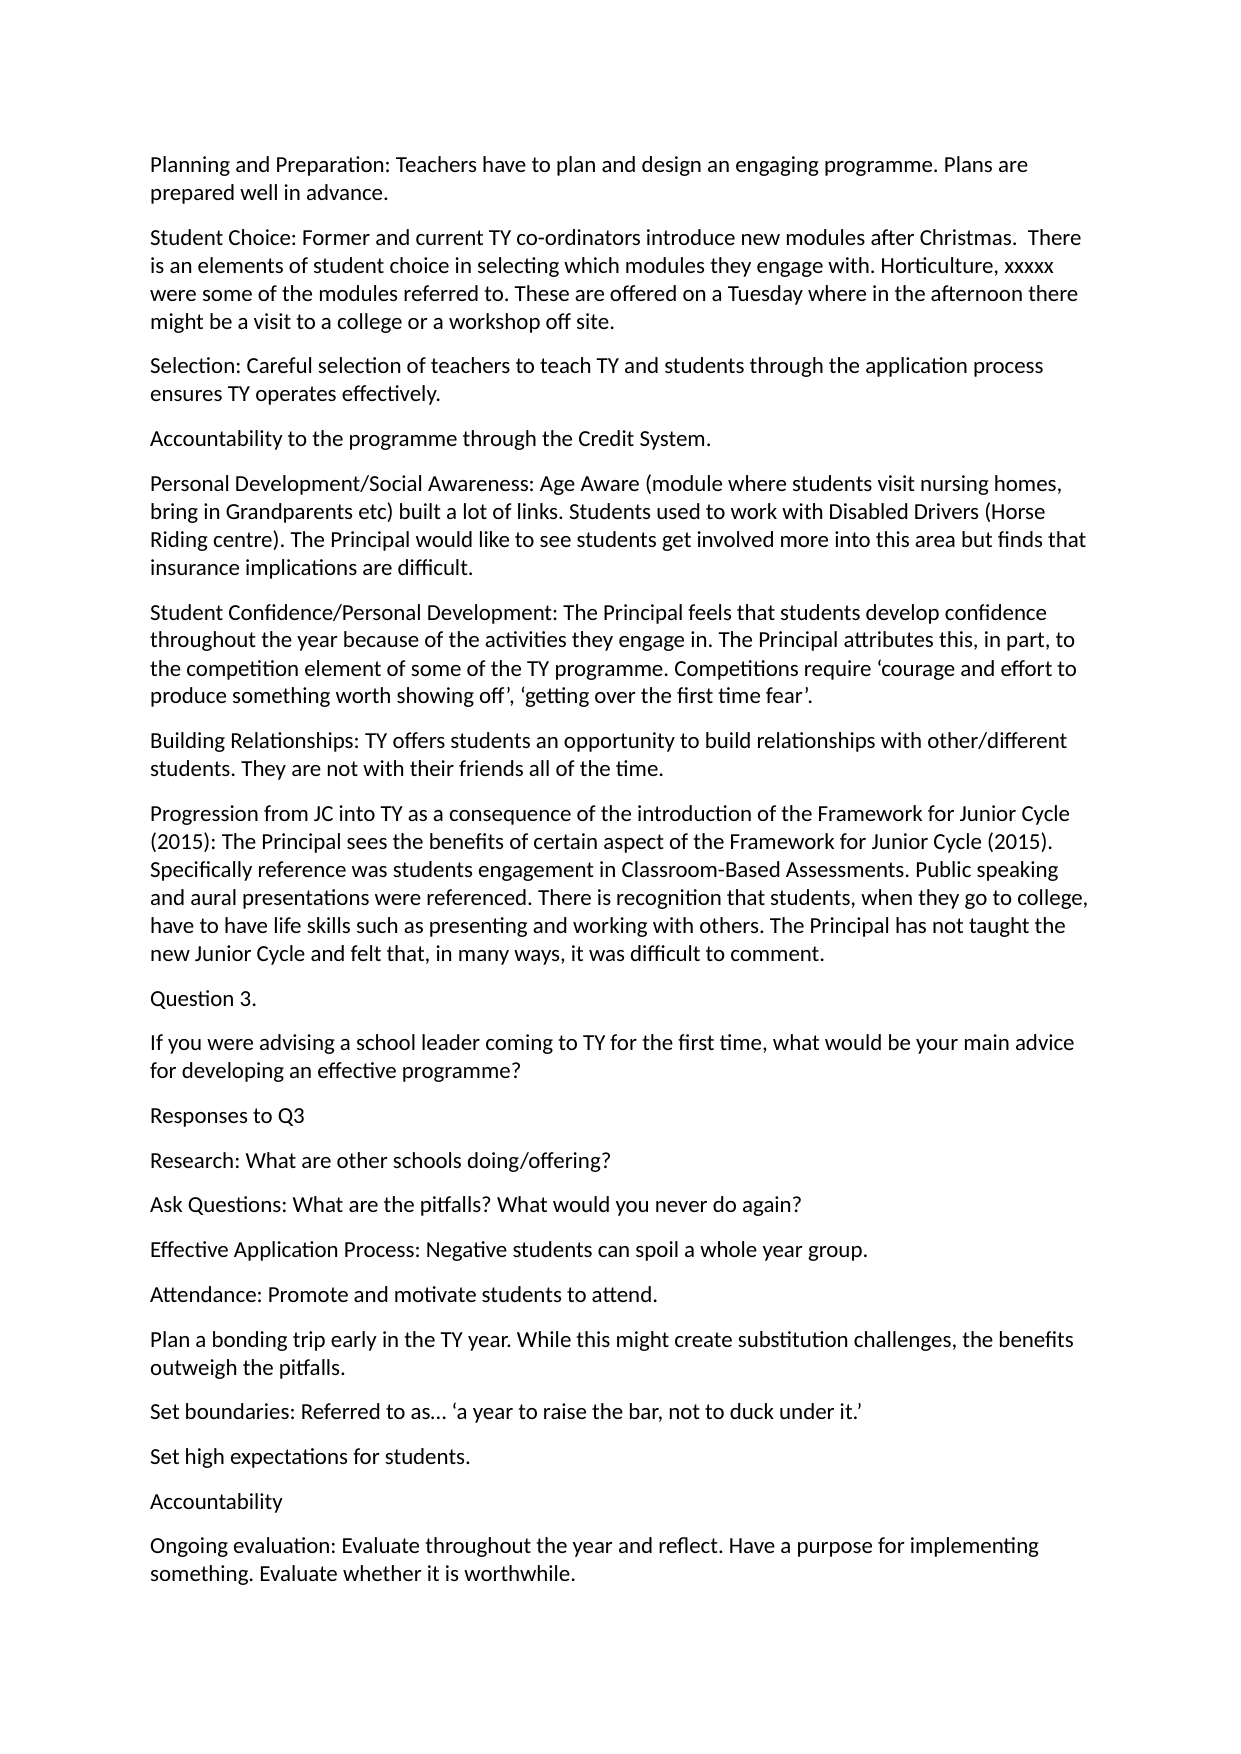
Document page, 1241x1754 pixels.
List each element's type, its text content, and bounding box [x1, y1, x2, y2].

text Building Relationships: TY offers students an opportunity to build relationships with other/different students. They are not with their friends all of the time. [150, 726, 1090, 782]
text If you were advising a school leader coming to TY for the first time, what would be your main advice for developing an effective programme? [150, 1028, 1090, 1084]
text Set boundaries: Referred to as… ‘a year to raise the bar, not to duck under it.’ [150, 1397, 1090, 1425]
text Accountability [150, 1487, 1090, 1515]
text Planning and Preparation: Teachers have to plan and design an engaging programme. Plans are prepared well in advance. [150, 150, 1090, 206]
text Set high expectations for students. [150, 1442, 1090, 1470]
text Accountability to the programme through the Credit System. [150, 424, 1090, 452]
text Plan a bonding trip early in the TY year. While this might create substitution challenges, the benefits outweigh the pitfalls. [150, 1325, 1090, 1381]
text Attendance: Promote and motivate students to attend. [150, 1280, 1090, 1308]
text Research: What are other schools doing/offering? [150, 1146, 1090, 1174]
text Progression from JC into TY as a consequence of the introduction of the Framework for Junior Cycle (2015): The Principal sees the benefits of certain aspect of the Framework for Junior Cycle (2015). Specifically reference was students engagement in Classroom-Based Assessments. Public speaking and aural presentations were referenced. There is recognition that students, when they go to college, have to have life skills such as presenting and working with others. The Principal has not taught the new Junior Cycle and felt that, in many ways, it was difficult to comment. [150, 799, 1090, 967]
text Responses to Q3 [150, 1101, 1090, 1129]
text Student Choice: Former and current TY co-ordinators introduce new modules after Christmas. There is an elements of student choice in selecting which modules they engage with. Horticulture, xxxxx were some of the modules referred to. These are offered on a Tuesday where in the afternoon there might be a visit to a college or a workshop off site. [150, 223, 1090, 335]
text Ask Questions: What are the pitfalls? What would you never do again? [150, 1191, 1090, 1219]
text Question 3. [150, 984, 1090, 1012]
text Personal Development/Social Awareness: Age Aware (module where students visit nursing homes, bring in Grandparents etc) built a lot of links. Students used to work with Disabled Drivers (Horse Riding centre). The Principal would like to see students get involved more into this area but finds that insurance implications are difficult. [150, 469, 1090, 581]
text Ongoing evaluation: Evaluate throughout the year and reflect. Have a purpose for implementing something. Evaluate whether it is worthwhile. [150, 1531, 1090, 1587]
text Selection: Careful selection of teachers to teach TY and students through the application process ensures TY operates effectively. [150, 351, 1090, 407]
text Effective Application Process: Negative students can spoil a whole year group. [150, 1235, 1090, 1263]
text Student Confidence/Personal Development: The Principal feels that students develop confidence throughout the year because of the activities they engage in. The Principal attributes this, in part, to the competition element of some of the TY programme. Competitions require ‘courage and effort to produce something worth showing off’, ‘getting over the first time fear’. [150, 598, 1090, 710]
